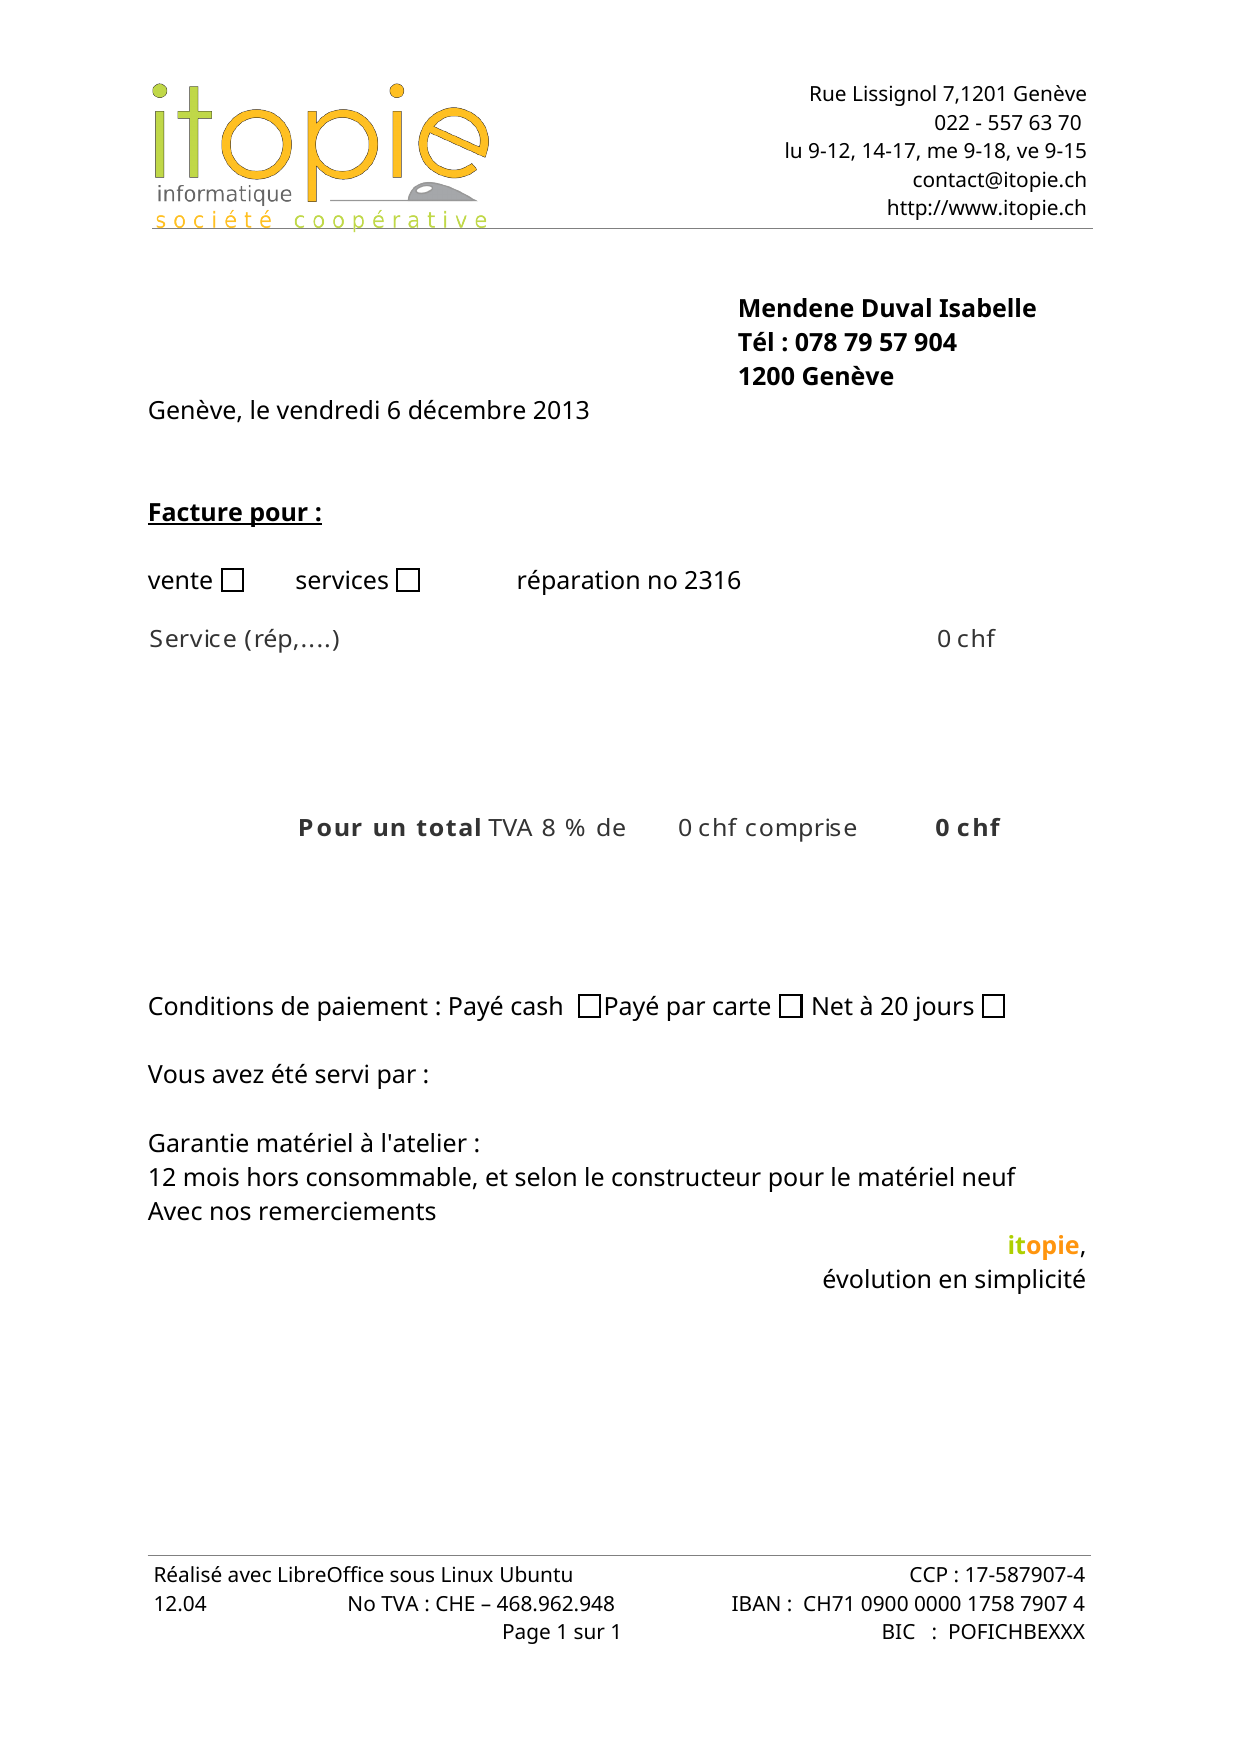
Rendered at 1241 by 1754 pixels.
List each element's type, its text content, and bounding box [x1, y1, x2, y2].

text itopie, [148, 1227, 1093, 1262]
text Avec nos remerciements [148, 1193, 1093, 1227]
text évolution en simplicité [148, 1262, 1093, 1296]
text Facture pour : [148, 495, 1093, 529]
text Tél : 078 79 57 904 [148, 324, 1093, 358]
text 1200 Genève [148, 358, 1093, 392]
text Vous avez été servi par : [148, 1057, 1093, 1091]
text Conditions de paiement : Payé cash Payé par carte Net à 20 jours [148, 989, 1093, 1023]
text vente services réparation no 2316 [148, 563, 1093, 597]
text 12 mois hors consommable, et selon le constructeur pour le matériel neuf [148, 1159, 1093, 1193]
text Genève, le vendredi 6 décembre 2013 [148, 392, 1093, 427]
text Garantie matériel à l'atelier : [148, 1125, 1093, 1159]
text Mendene Duval Isabelle [148, 290, 1093, 324]
picture [138, 72, 500, 244]
